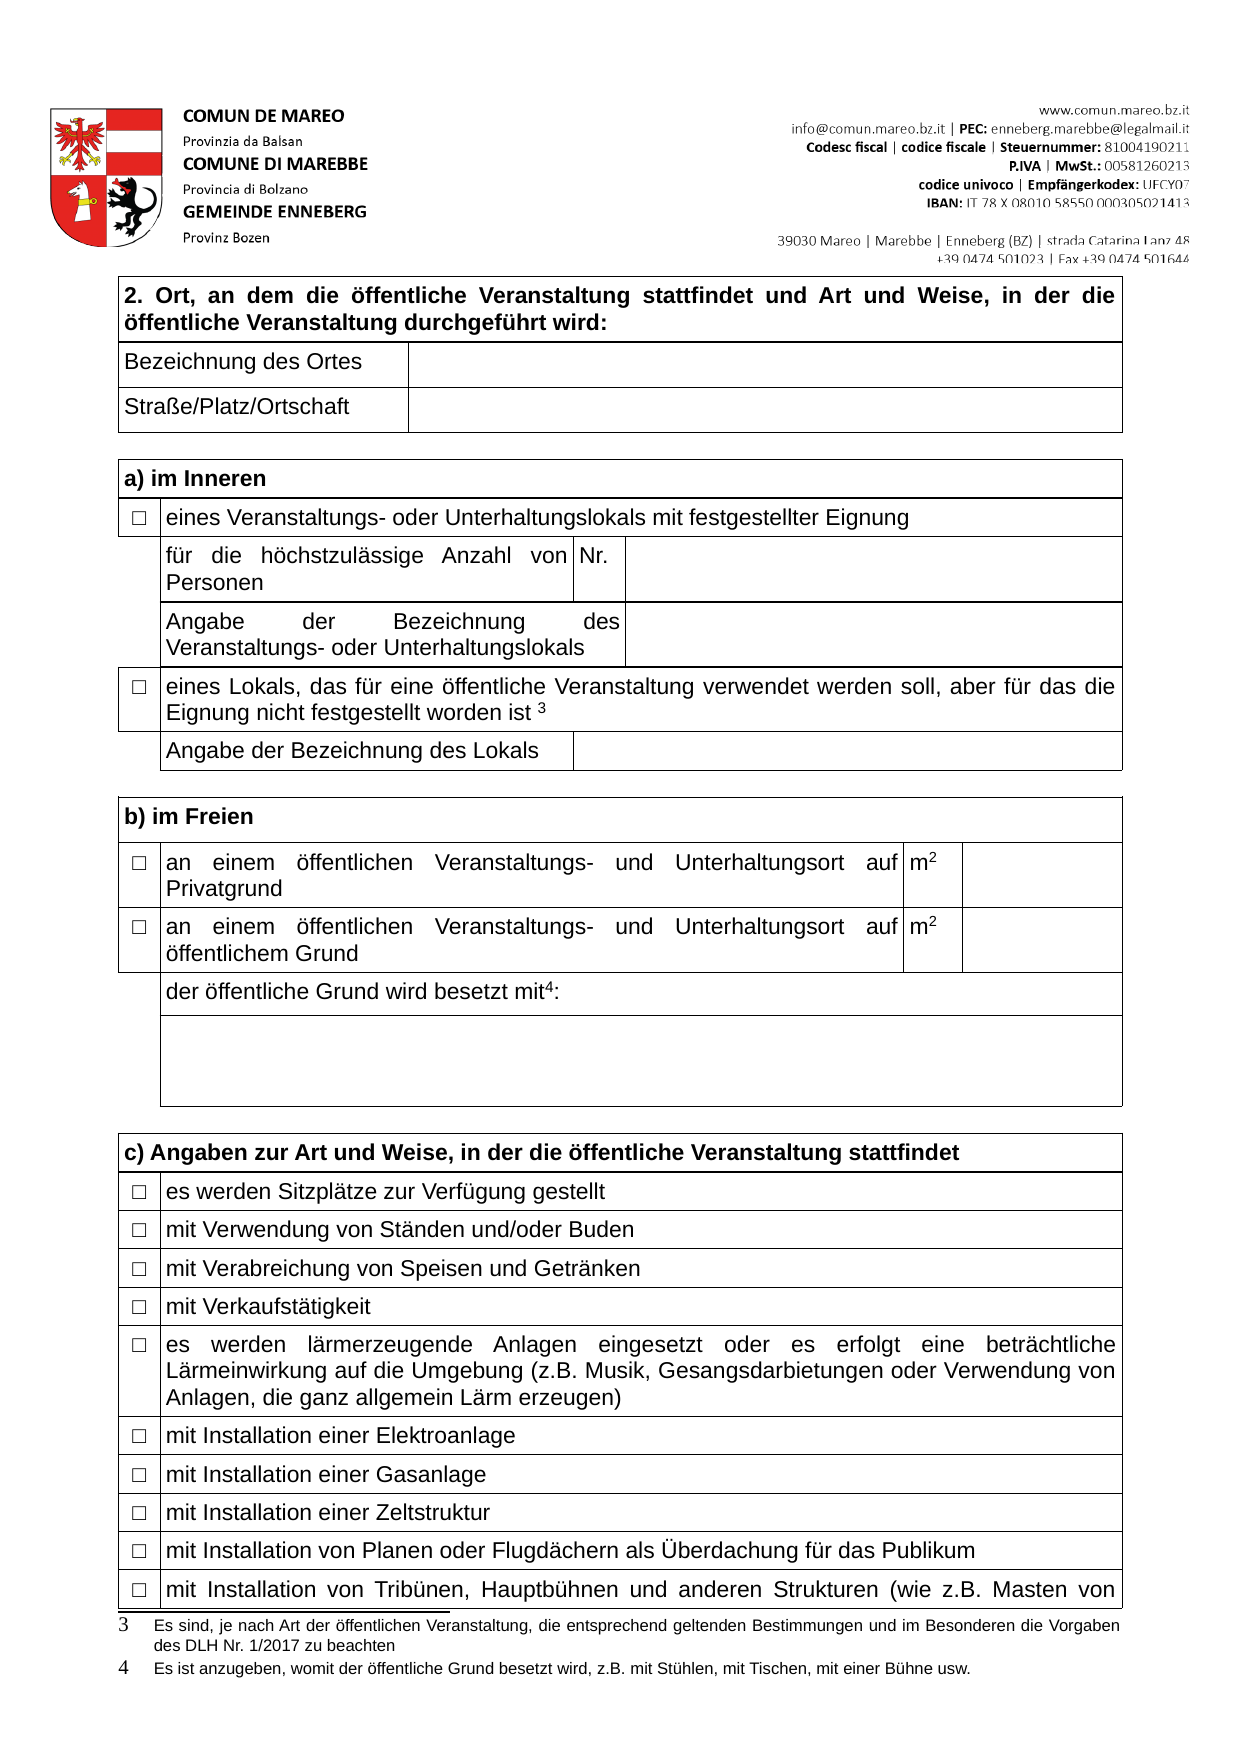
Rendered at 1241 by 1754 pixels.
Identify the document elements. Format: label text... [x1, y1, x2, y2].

table_cell □ [119, 1288, 160, 1325]
table_cell Straße/Platz/Ortschaft [119, 388, 408, 432]
table_cell □ [119, 1532, 160, 1569]
table_cell m2 [904, 908, 962, 972]
table_cell □ [119, 1417, 160, 1454]
table_cell [161, 1016, 1122, 1106]
table_cell □ [119, 1494, 160, 1531]
table_header eines Lokals, das für eine öffentliche Veranstaltung verwendet werden soll, aber für das die Eignung nicht festgestellt worden ist [161, 668, 1122, 731]
table_header es werden Sitzplätze zur Verfügung gestellt [161, 1173, 1122, 1210]
table_cell es werden lärmerzeugende Anlagen eingesetzt oder es erfolgt eine beträchtliche Lärmeinwirkung auf die Umgebung (z.B. Musik, Gesangsdarbietungen oder Verwendung von Anlagen, die ganz allgemein Lärm erzeugen) [161, 1326, 1122, 1416]
table_header eines Veranstaltungs- oder Unterhaltungslokals mit festgestellter Eignung [161, 499, 1122, 536]
table_header □ [119, 843, 160, 907]
table_cell der öffentliche Grund wird besetzt mit: [161, 973, 1122, 1015]
table_header [118, 601, 160, 666]
table_header □ [119, 668, 160, 731]
table_cell □ [119, 1211, 160, 1248]
table_cell mit Verkaufstätigkeit [161, 1288, 1122, 1325]
table_cell [409, 388, 1122, 432]
table_header an einem öffentlichen Veranstaltungs- und Unterhaltungsort auf Privatgrund [161, 843, 903, 907]
table_cell mit Installation einer Zeltstruktur [161, 1494, 1122, 1531]
table_cell [118, 973, 160, 1015]
table_cell mit Installation einer Gasanlage [161, 1455, 1122, 1493]
table_header m2 [904, 843, 962, 907]
table_header Bezeichnung des Ortes [119, 343, 408, 387]
table_cell □ [119, 1249, 160, 1287]
table_header Angabe der Bezeichnung des Veranstaltungs- oder Unterhaltungslokals [161, 603, 625, 666]
table_header □ [119, 1173, 160, 1210]
table_cell □ [119, 1570, 160, 1608]
table_header [409, 343, 1122, 387]
table_header b) im Freien [119, 798, 1122, 842]
table_header [626, 537, 1122, 601]
table_header für die höchstzulässige Anzahl von Personen [161, 537, 573, 601]
table_cell an einem öffentlichen Veranstaltungs- und Unterhaltungsort auf öffentlichem Grund [161, 908, 903, 972]
table_header [963, 843, 1122, 907]
table_header [118, 537, 160, 601]
table_header [626, 603, 1122, 666]
table_cell Angabe der Bezeichnung des Lokals [161, 732, 573, 769]
table_cell mit Verwendung von Ständen und/oder Buden [161, 1211, 1122, 1248]
table_cell [118, 732, 160, 769]
table_header 2. Ort, an dem die öffentliche Veranstaltung stattfindet und Art und Weise, in der die öffentliche Veranstaltung durchgeführt wird: [119, 277, 1122, 341]
table_cell [574, 732, 1122, 769]
table_header a) im Inneren [119, 460, 1122, 497]
table_cell mit Installation von Planen oder Flugdächern als Überdachung für das Publikum [161, 1532, 1122, 1569]
table_header Nr. [574, 537, 625, 601]
table_cell mit Installation von Tribünen, Hauptbühnen und anderen Strukturen (wie z.B. Masten von [161, 1570, 1122, 1608]
table_cell [963, 908, 1122, 972]
table_header □ [119, 499, 160, 536]
table_cell □ [119, 1326, 160, 1416]
table_cell [118, 1015, 160, 1106]
table_cell mit Verabreichung von Speisen und Getränken [161, 1249, 1122, 1287]
table_cell □ [119, 908, 160, 972]
table_cell □ [119, 1455, 160, 1493]
table_cell mit Installation einer Elektroanlage [161, 1417, 1122, 1454]
table_header c) Angaben zur Art und Weise, in der die öffentliche Veranstaltung stattfindet [119, 1134, 1122, 1171]
